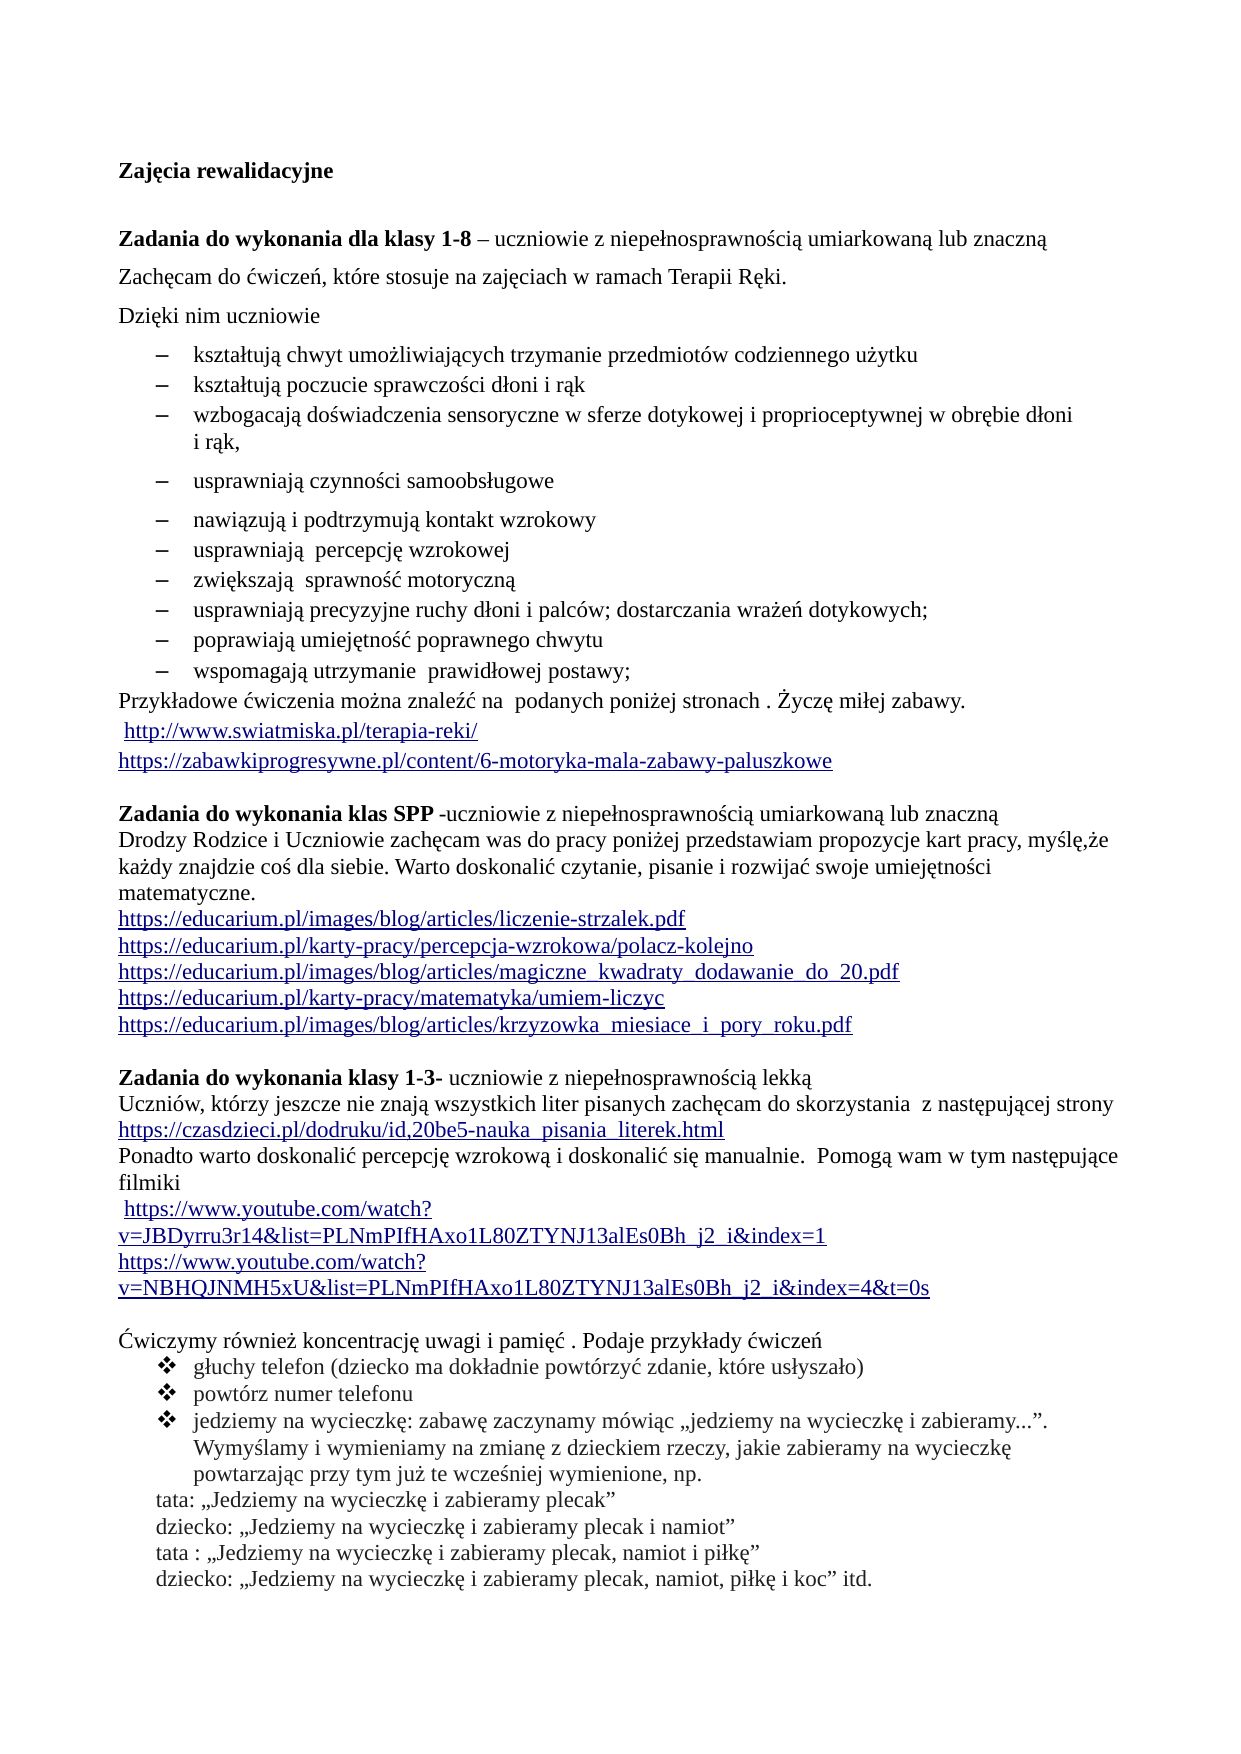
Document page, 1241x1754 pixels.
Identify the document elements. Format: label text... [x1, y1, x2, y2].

list poprawiają umiejętność poprawnego chwytu [156, 626, 1122, 653]
text Dzięki nim uczniowie [118, 302, 1122, 329]
text Drodzy Rodzice i Uczniowie zachęcam was do pracy poniżej przedstawiam propozycje kart pracy, myślę,że każdy znajdzie coś dla siebie. Warto doskonalić czytanie, pisanie i rozwijać swoje umiejętności matematyczne. [118, 826, 1122, 905]
list jedziemy na wycieczkę: zabawę zaczynamy mówiąc „jedziemy na wycieczkę i zabieramy...”. Wymyślamy i wymieniamy na zmianę z dzieckiem rzeczy, jakie zabieramy na wycieczkę powtarzając przy tym już te wcześniej wymienione, np. [156, 1407, 1122, 1486]
text Zadania do wykonania klas SPP -uczniowie z niepełnosprawnością umiarkowaną lub znaczną [118, 800, 1122, 826]
text Zadania do wykonania klasy 1-3- uczniowie z niepełnosprawnością lekką [118, 1063, 1122, 1090]
list głuchy telefon (dziecko ma dokładnie powtórzyć zdanie, które usłyszało) [156, 1353, 1122, 1380]
text https://czasdzieci.pl/dodruku/id,20be5-nauka_pisania_literek.html [118, 1116, 1122, 1143]
list zwiększają sprawność motoryczną [156, 566, 1122, 592]
text Ćwiczymy również koncentrację uwagi i pamięć . Podaje przykłady ćwiczeń [118, 1327, 1122, 1353]
text dziecko: „Jedziemy na wycieczkę i zabieramy plecak i namiot” [156, 1513, 1122, 1539]
text https://www.youtube.com/watch?v=NBHQJNMH5xU&list=PLNmPIfHAxo1L80ZTYNJ13alEs0Bh_j2_i&index=4&t=0s [118, 1248, 1122, 1301]
text Uczniów, którzy jeszcze nie znają wszystkich liter pisanych zachęcam do skorzystania z następującej strony [118, 1090, 1122, 1116]
text https://educarium.pl/karty-pracy/percepcja-wzrokowa/polacz-kolejno [118, 932, 1122, 958]
text https://educarium.pl/images/blog/articles/krzyzowka_miesiace_i_pory_roku.pdf [118, 1011, 1122, 1037]
list kształtują chwyt umożliwiających trzymanie przedmiotów codziennego użytku [156, 341, 1122, 367]
text Zajęcia rewalidacyjne [118, 157, 1122, 212]
text https://zabawkiprogresywne.pl/content/6-motoryka-mala-zabawy-paluszkowe [118, 747, 1122, 774]
list powtórz numer telefonu [156, 1380, 1122, 1407]
text Przykładowe ćwiczenia można znaleźć na podanych poniżej stronach . Życzę miłej zabawy. [118, 687, 1122, 713]
list nawiązują i podtrzymują kontakt wzrokowy [156, 506, 1122, 532]
text tata : „Jedziemy na wycieczkę i zabieramy plecak, namiot i piłkę” [156, 1539, 1122, 1566]
text https://www.youtube.com/watch?v=JBDyrru3r14&list=PLNmPIfHAxo1L80ZTYNJ13alEs0Bh_j2_i&index=1 [118, 1195, 1122, 1248]
list usprawniają percepcję wzrokowej [156, 536, 1122, 562]
list wspomagają utrzymanie prawidłowej postawy; [156, 657, 1122, 683]
text dziecko: „Jedziemy na wycieczkę i zabieramy plecak, namiot, piłkę i koc” itd. [156, 1566, 1122, 1592]
list usprawniają precyzyjne ruchy dłoni i palców; dostarczania wrażeń dotykowych; [156, 596, 1122, 623]
text Zadania do wykonania dla klasy 1-8 – uczniowie z niepełnosprawnością umiarkowaną lub znaczną [118, 224, 1122, 251]
text https://educarium.pl/images/blog/articles/magiczne_kwadraty_dodawanie_do_20.pdf https://educarium.pl/karty-pracy/matematyka/umiem-liczyc [118, 958, 1122, 1011]
list kształtują poczucie sprawczości dłoni i rąk [156, 371, 1122, 398]
text https://educarium.pl/images/blog/articles/liczenie-strzalek.pdf [118, 905, 1122, 932]
list usprawniają czynności samoobsługowe [156, 467, 1122, 493]
text Zachęcam do ćwiczeń, które stosuje na zajęciach w ramach Terapii Ręki. [118, 263, 1122, 290]
text Ponadto warto doskonalić percepcję wzrokową i doskonalić się manualnie. Pomogą wam w tym następujące filmiki [118, 1143, 1122, 1195]
list wzbogacają doświadczenia sensoryczne w sferze dotykowej i proprioceptywnej w obrębie dłoni i rąk, [156, 402, 1122, 454]
text tata: „Jedziemy na wycieczkę i zabieramy plecak” [156, 1486, 1122, 1513]
text http://www.swiatmiska.pl/terapia-reki/ [118, 717, 1122, 743]
